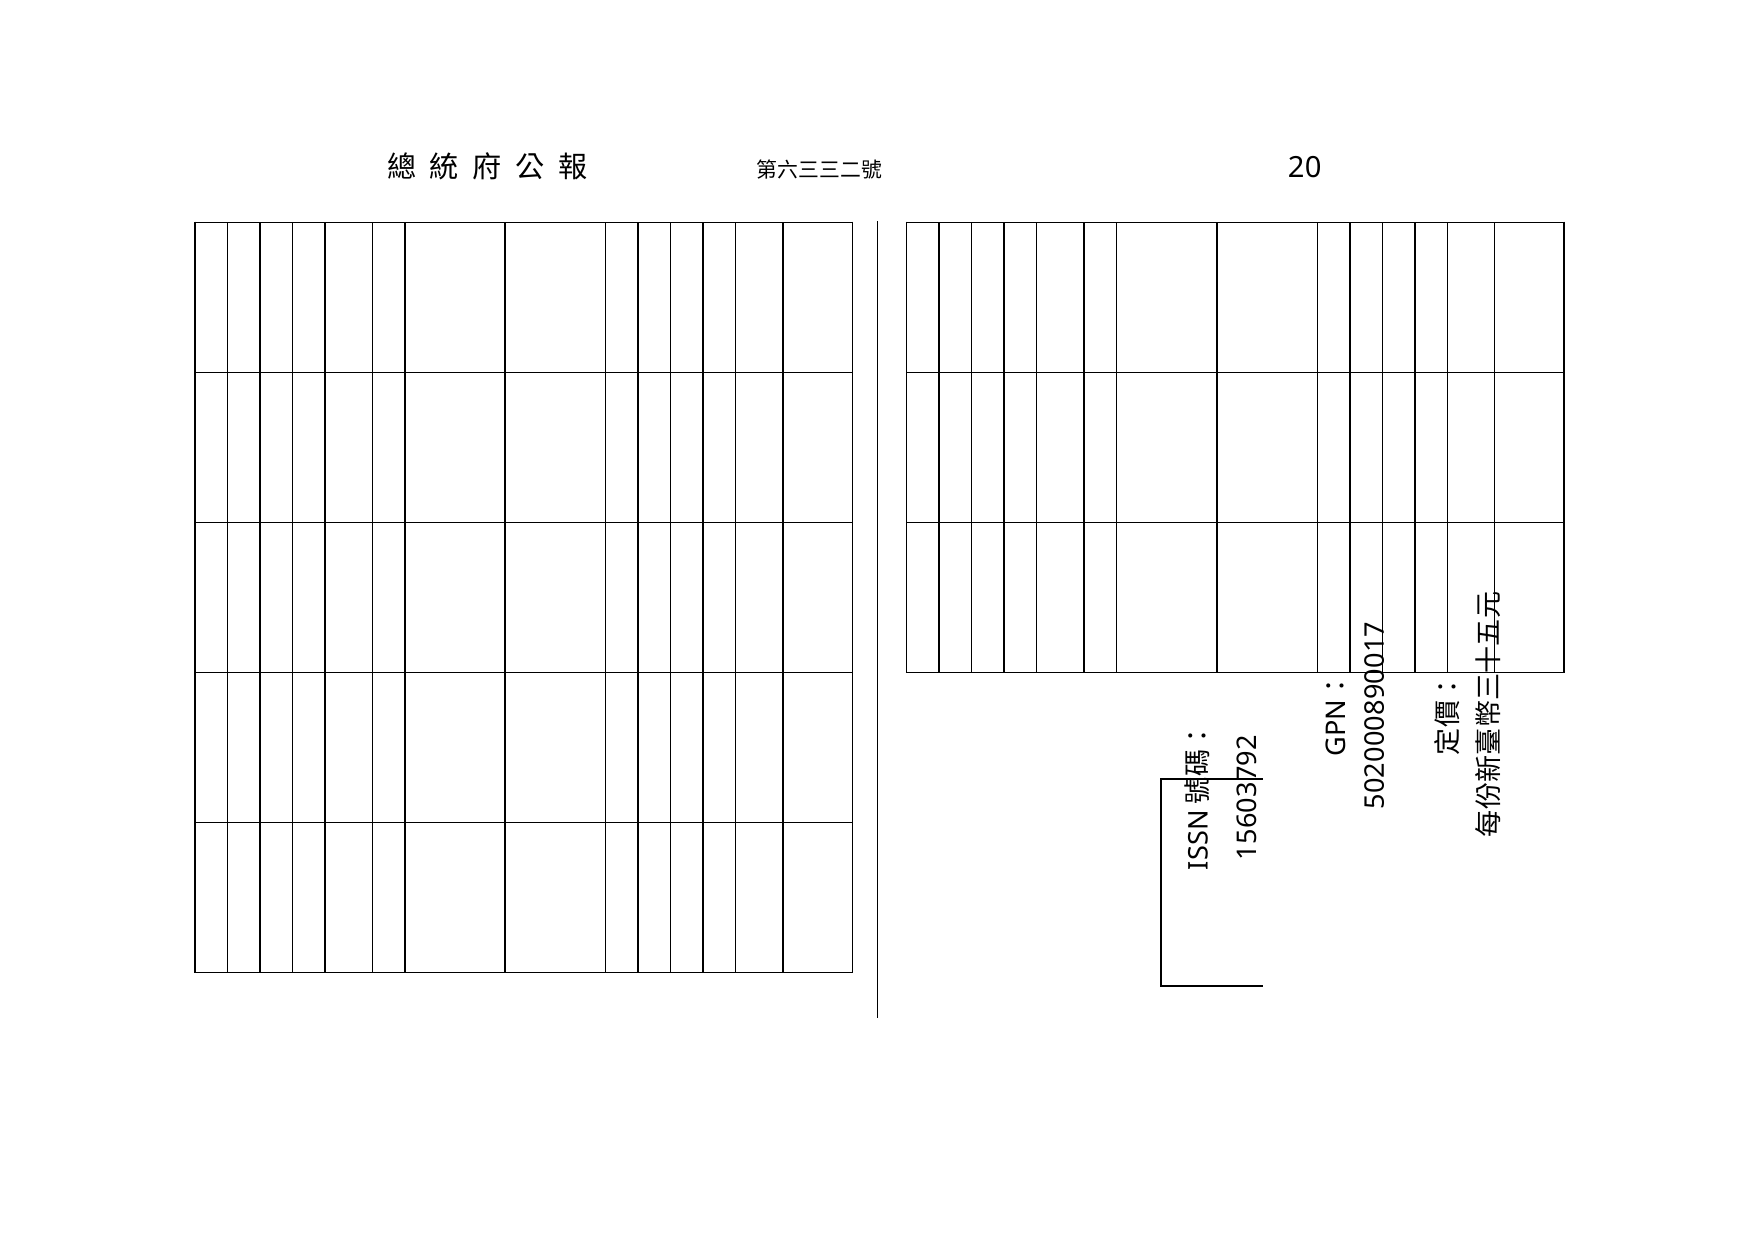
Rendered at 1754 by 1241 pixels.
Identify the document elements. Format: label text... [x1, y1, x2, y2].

table_cell [1037, 223, 1083, 372]
table_cell [1005, 523, 1036, 672]
table_cell [293, 673, 324, 822]
table_cell [1318, 223, 1349, 372]
table_cell [326, 823, 372, 972]
table_cell [704, 673, 735, 822]
table_cell [606, 673, 637, 822]
table_header [1381, 696, 1411, 985]
table_cell [736, 823, 782, 972]
table_cell [406, 523, 504, 672]
table_cell [1488, 627, 1494, 635]
table_cell [1005, 373, 1036, 522]
table_cell [261, 823, 292, 972]
table_cell [373, 673, 404, 822]
table_cell [1117, 223, 1216, 372]
table_cell [972, 223, 1003, 372]
table_cell [1085, 373, 1116, 522]
table_header [1263, 696, 1298, 985]
table_cell [506, 223, 605, 372]
table_cell [1318, 523, 1349, 672]
table_cell [1365, 656, 1381, 664]
table_cell [784, 523, 852, 672]
table_cell [1487, 661, 1494, 672]
table_cell [228, 523, 259, 672]
table_cell [784, 673, 852, 822]
table_cell [506, 523, 605, 672]
table_cell [373, 223, 404, 372]
table_cell [228, 223, 259, 372]
table_cell [261, 523, 292, 672]
table_cell [736, 673, 782, 822]
table_cell [1448, 373, 1494, 522]
table_cell [1495, 223, 1563, 372]
table_cell [1448, 523, 1494, 672]
table_cell [1416, 523, 1447, 672]
table_cell ISSN號碼： [1162, 780, 1212, 985]
table_cell [1218, 223, 1317, 372]
table_cell [606, 523, 637, 672]
table_cell [406, 223, 504, 372]
table_cell [639, 523, 670, 672]
table_cell [784, 823, 852, 972]
table_header GPN： [1299, 696, 1340, 985]
table_cell [1383, 223, 1414, 372]
table_cell [406, 373, 504, 522]
table_cell [1085, 223, 1116, 372]
table_cell [1383, 523, 1414, 672]
table_cell [506, 373, 605, 522]
table_header 502000890017 [1340, 696, 1381, 985]
table_cell 15603792 [1212, 780, 1263, 985]
table_cell [671, 223, 702, 372]
table_cell [1383, 373, 1414, 522]
table_cell [261, 373, 292, 522]
table_cell [1495, 523, 1563, 672]
table_cell [1351, 223, 1382, 372]
table_cell [704, 373, 735, 522]
table_cell [639, 223, 670, 372]
table_cell [704, 823, 735, 972]
table_cell [1218, 373, 1317, 522]
table_cell [1495, 373, 1563, 522]
table_cell [907, 223, 938, 372]
table_cell [506, 673, 605, 822]
table_cell [784, 373, 852, 522]
table_cell [228, 823, 259, 972]
table_cell [196, 373, 227, 522]
table_cell [736, 523, 782, 672]
table_cell [606, 223, 637, 372]
table_cell [1318, 373, 1349, 522]
table_cell [606, 373, 637, 522]
table_cell [1416, 373, 1447, 522]
table_cell [972, 523, 1003, 672]
table_header 定價： [1411, 696, 1452, 985]
table_cell [228, 373, 259, 522]
table_cell [1416, 223, 1447, 372]
table_cell [704, 223, 735, 372]
table_cell [671, 523, 702, 672]
table_cell [940, 373, 971, 522]
table_cell [1448, 223, 1494, 372]
table_cell [671, 673, 702, 822]
table_cell [196, 523, 227, 672]
table_cell [1487, 602, 1494, 609]
table_cell [940, 523, 971, 672]
table_header [1212, 696, 1263, 778]
table_cell [671, 373, 702, 522]
table_cell [506, 823, 605, 972]
table_cell [406, 823, 504, 972]
table_cell [261, 673, 292, 822]
table_cell [907, 373, 938, 522]
table_cell [326, 373, 372, 522]
table_cell [736, 373, 782, 522]
table_cell [196, 223, 227, 372]
table_cell [639, 823, 670, 972]
table_cell [1037, 373, 1083, 522]
table_cell [1218, 523, 1317, 672]
table_cell [406, 673, 504, 822]
table_cell [784, 223, 852, 372]
table_cell [606, 823, 637, 972]
table_cell [1037, 523, 1083, 672]
table_cell [1351, 523, 1382, 672]
table_cell [293, 823, 324, 972]
table_cell [972, 373, 1003, 522]
table_cell [1085, 523, 1116, 672]
table_cell [940, 223, 971, 372]
table_cell [228, 673, 259, 822]
table_cell [293, 523, 324, 672]
table_cell [373, 523, 404, 672]
table_cell [1351, 373, 1382, 522]
table_cell [1117, 523, 1216, 672]
table_cell [704, 523, 735, 672]
table_cell [671, 823, 702, 972]
table_cell [736, 223, 782, 372]
table_cell [326, 523, 372, 672]
table_cell [326, 223, 372, 372]
table_cell [326, 673, 372, 822]
table_cell [293, 373, 324, 522]
table_cell [907, 523, 938, 672]
table_cell [261, 223, 292, 372]
table_cell [196, 673, 227, 822]
table_cell [373, 823, 404, 972]
table_cell [1117, 373, 1216, 522]
table_cell [639, 673, 670, 822]
table_header 每份新臺幣三十五元 [1452, 696, 1493, 985]
table_cell [373, 373, 404, 522]
table_cell [1005, 223, 1036, 372]
table_cell [293, 223, 324, 372]
table_header [1161, 696, 1212, 778]
table_cell [196, 823, 227, 972]
table_cell [639, 373, 670, 522]
